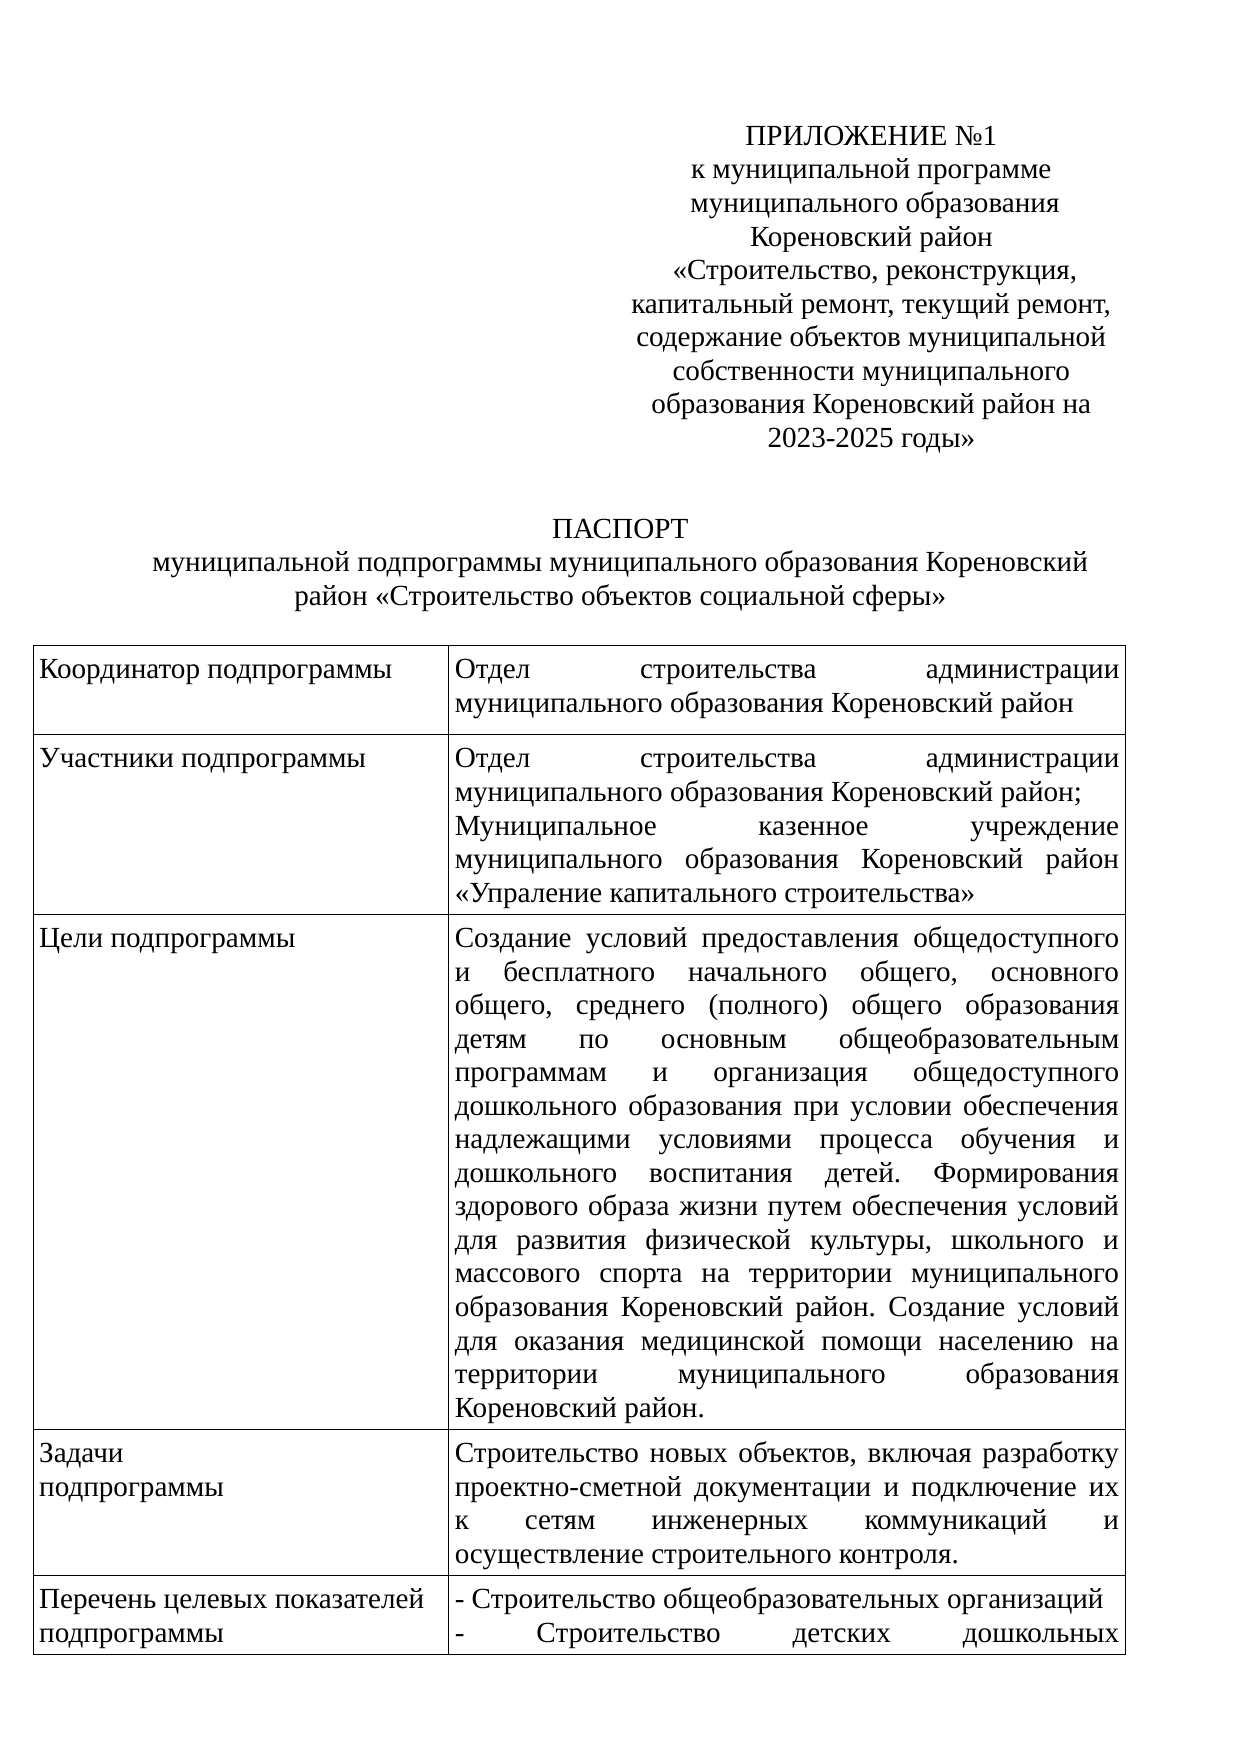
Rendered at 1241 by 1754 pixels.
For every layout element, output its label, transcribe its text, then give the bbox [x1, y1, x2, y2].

table_cell Создание условий предоставления общедоступного и бесплатного начального общего, основного общего, среднего (полного) общего образования детям по основным общеобразовательным программам и организация общедоступного дошкольного образования при условии обеспечения надлежащими условиями процесса обучения и дошкольного воспитания детей. Формирования здорового образа жизни путем обеспечения условий для развития физической культуры, школьного и массового спорта на территории муниципального образования Кореновский район. Создание условий для оказания медицинской помощи населению на территории муниципального образования Кореновский район. [449, 915, 1125, 1429]
text к муниципальной программе [620, 152, 1122, 185]
table_header Отдел строительства администрации муниципального образования Кореновский район [449, 646, 1125, 734]
table_header Координатор подпрограммы [34, 646, 448, 734]
text «Строительство, реконструкция, капитальный ремонт, текущий ремонт, содержание объектов муниципальной собственности муниципального образования Кореновский район на 2023-2025 годы» [620, 252, 1122, 453]
table_cell Цели подпрограммы [34, 915, 448, 1429]
table_cell Участники подпрограммы [34, 735, 448, 914]
table_cell Отдел строительства администрации муниципального образования Кореновский район; Муниципальное казенное учреждение муниципального образования Кореновский район «Упраление капитального строительства» [449, 735, 1125, 914]
text муниципального образования Кореновский район [620, 185, 1122, 252]
text ПАСПОРТ [118, 511, 1122, 544]
table_cell Строительство новых объектов, включая разработку проектно-сметной документации и подключение их к сетям инженерных коммуникаций и осуществление строительного контроля. [449, 1430, 1125, 1575]
text муниципальной подпрограммы муниципального образования Кореновский район «Строительство объектов социальной сферы» [118, 544, 1122, 612]
table_cell Задачи подпрограммы [34, 1430, 448, 1575]
table_cell Перечень целевых показателей подпрограммы [34, 1576, 448, 1654]
text ПРИЛОЖЕНИЕ №1 [620, 118, 1122, 152]
table_cell - Строительство общеобразовательных организаций - Строительство детских дошкольных [449, 1576, 1125, 1654]
